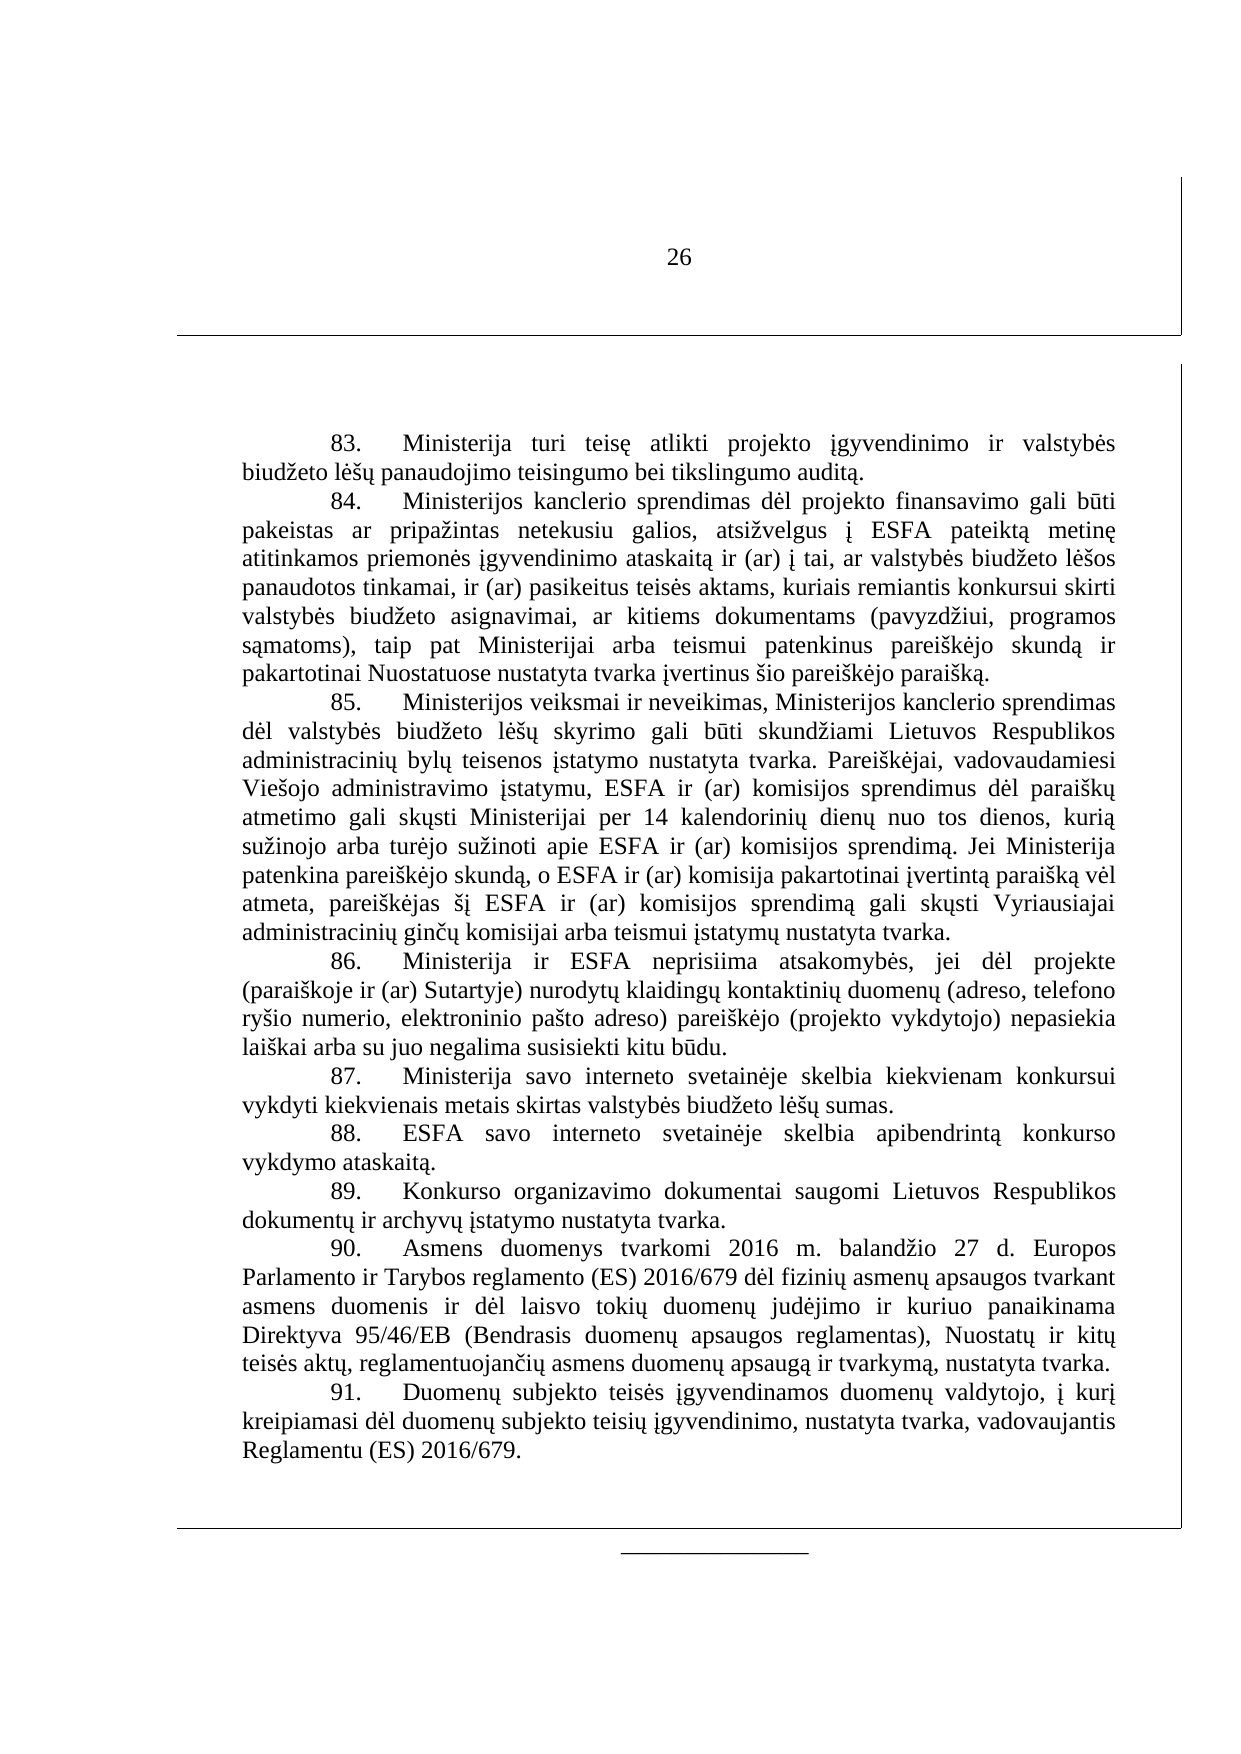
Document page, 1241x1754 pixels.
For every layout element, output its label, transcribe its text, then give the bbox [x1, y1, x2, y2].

text 89. Konkurso organizavimo dokumentai saugomi Lietuvos Respublikos dokumentų ir archyvų įstatymo nustatyta tvarka. [177, 1176, 1181, 1233]
text 90. Asmens duomenys tvarkomi 2016 m. balandžio 27 d. Europos Parlamento ir Tarybos reglamento (ES) 2016/679 dėl fizinių asmenų apsaugos tvarkant asmens duomenis ir dėl laisvo tokių duomenų judėjimo ir kuriuo panaikinama Direktyva 95/46/EB (Bendrasis duomenų apsaugos reglamentas), Nuostatų ir kitų teisės aktų, reglamentuojančių asmens duomenų apsaugą ir tvarkymą, nustatyta tvarka. [177, 1233, 1181, 1377]
text _______________ [177, 1528, 1181, 1557]
text 83. Ministerija turi teisę atlikti projekto įgyvendinimo ir valstybės biudžeto lėšų panaudojimo teisingumo bei tikslingumo auditą. [177, 364, 1181, 486]
text 87. Ministerija savo interneto svetainėje skelbia kiekvienam konkursui vykdyti kiekvienais metais skirtas valstybės biudžeto lėšų sumas. [177, 1061, 1181, 1118]
text 85. Ministerijos veiksmai ir neveikimas, Ministerijos kanclerio sprendimas dėl valstybės biudžeto lėšų skyrimo gali būti skundžiami Lietuvos Respublikos administracinių bylų teisenos įstatymo nustatyta tvarka. Pareiškėjai, vadovaudamiesi Viešojo administravimo įstatymu, ESFA ir (ar) komisijos sprendimus dėl paraiškų atmetimo gali skųsti Ministerijai per 14 kalendorinių dienų nuo tos dienos, kurią sužinojo arba turėjo sužinoti apie ESFA ir (ar) komisijos sprendimą. Jei Ministerija patenkina pareiškėjo skundą, o ESFA ir (ar) komisija pakartotinai įvertintą paraišką vėl atmeta, pareiškėjas šį ESFA ir (ar) komisijos sprendimą gali skųsti Vyriausiajai administracinių ginčų komisijai arba teismui įstatymų nustatyta tvarka. [177, 687, 1181, 946]
text 86. Ministerija ir ESFA neprisiima atsakomybės, jei dėl projekte (paraiškoje ir (ar) Sutartyje) nurodytų klaidingų kontaktinių duomenų (adreso, telefono ryšio numerio, elektroninio pašto adreso) pareiškėjo (projekto vykdytojo) nepasiekia laiškai arba su juo negalima susisiekti kitu būdu. [177, 946, 1181, 1061]
text 91. Duomenų subjekto teisės įgyvendinamos duomenų valdytojo, į kurį kreipiamasi dėl duomenų subjekto teisių įgyvendinimo, nustatyta tvarka, vadovaujantis Reglamentu (ES) 2016/679. [177, 1377, 1181, 1528]
text 84. Ministerijos kanclerio sprendimas dėl projekto finansavimo gali būti pakeistas ar pripažintas netekusiu galios, atsižvelgus į ESFA pateiktą metinę atitinkamos priemonės įgyvendinimo ataskaitą ir (ar) į tai, ar valstybės biudžeto lėšos panaudotos tinkamai, ir (ar) pasikeitus teisės aktams, kuriais remiantis konkursui skirti valstybės biudžeto asignavimai, ar kitiems dokumentams (pavyzdžiui, programos sąmatoms), taip pat Ministerijai arba teismui patenkinus pareiškėjo skundą ir pakartotinai Nuostatuose nustatyta tvarka įvertinus šio pareiškėjo paraišką. [177, 486, 1181, 687]
text 88. ESFA savo interneto svetainėje skelbia apibendrintą konkurso vykdymo ataskaitą. [177, 1118, 1181, 1176]
